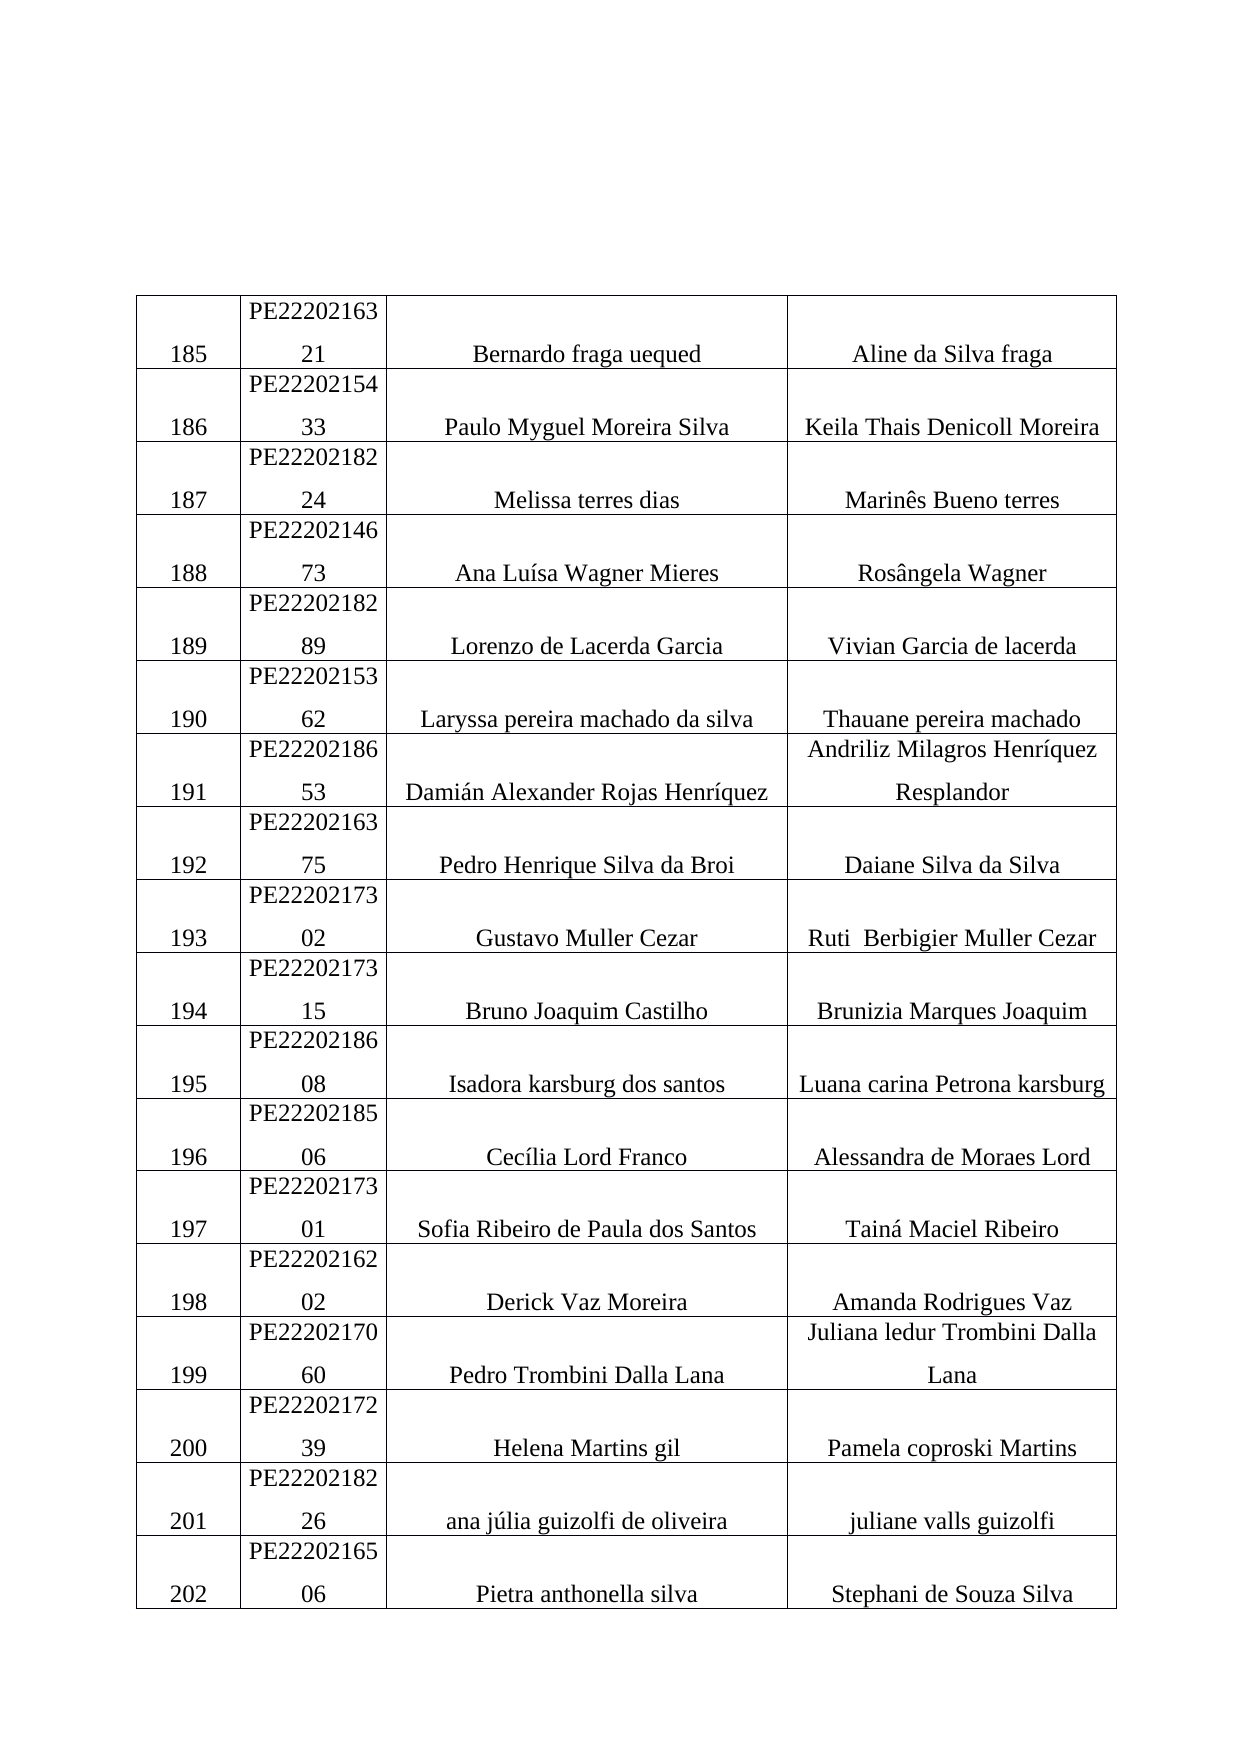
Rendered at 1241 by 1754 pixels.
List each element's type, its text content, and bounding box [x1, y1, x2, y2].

table_cell 199 [137, 1317, 240, 1389]
table_cell 197 [137, 1171, 240, 1243]
table_cell Laryssa pereira machado da silva [387, 661, 787, 733]
table_cell Derick Vaz Moreira [387, 1244, 787, 1316]
table_cell 192 [137, 807, 240, 879]
table_cell Pedro Trombini Dalla Lana [387, 1317, 787, 1389]
table_cell Sofia Ribeiro de Paula dos Santos [387, 1171, 787, 1243]
table_cell Bruno Joaquim Castilho [387, 953, 787, 1024]
table_cell PE2220218289 [241, 588, 386, 660]
table_cell PE2220214673 [241, 515, 386, 587]
table_cell 201 [137, 1463, 240, 1535]
table_cell PE2220217301 [241, 1171, 386, 1243]
table_cell Gustavo Muller Cezar [387, 880, 787, 952]
table_cell Aline da Silva fraga [788, 296, 1116, 368]
table_cell 196 [137, 1099, 240, 1170]
table_cell 185 [137, 296, 240, 368]
table_cell juliane valls guizolfi [788, 1463, 1116, 1535]
table_cell 190 [137, 661, 240, 733]
table_cell 189 [137, 588, 240, 660]
table_cell Pamela coproski Martins [788, 1390, 1116, 1462]
table_cell Brunizia Marques Joaquim [788, 953, 1116, 1024]
table_cell ana júlia guizolfi de oliveira [387, 1463, 787, 1535]
table_cell Rosângela Wagner [788, 515, 1116, 587]
table_cell 200 [137, 1390, 240, 1462]
table_cell PE2220215433 [241, 369, 386, 441]
table_cell Isadora karsburg dos santos [387, 1026, 787, 1097]
table_cell PE2220218653 [241, 734, 386, 806]
table_cell 186 [137, 369, 240, 441]
table_cell Paulo Myguel Moreira Silva [387, 369, 787, 441]
table_cell Thauane pereira machado [788, 661, 1116, 733]
table_cell Melissa terres dias [387, 442, 787, 514]
table_cell Lorenzo de Lacerda Garcia [387, 588, 787, 660]
table_cell Juliana ledur Trombini Dalla Lana [788, 1317, 1116, 1389]
table_cell Stephani de Souza Silva [788, 1536, 1116, 1608]
table_cell Pietra anthonella silva [387, 1536, 787, 1608]
table_cell PE2220216506 [241, 1536, 386, 1608]
table_cell PE2220217302 [241, 880, 386, 952]
table_cell Alessandra de Moraes Lord [788, 1099, 1116, 1170]
table_cell Keila Thais Denicoll Moreira [788, 369, 1116, 441]
table_cell PE2220217315 [241, 953, 386, 1024]
table_cell Marinês Bueno terres [788, 442, 1116, 514]
table_cell 188 [137, 515, 240, 587]
table_cell PE2220218506 [241, 1099, 386, 1170]
table_cell 191 [137, 734, 240, 806]
table_cell PE2220216375 [241, 807, 386, 879]
table_cell Tainá Maciel Ribeiro [788, 1171, 1116, 1243]
table_cell 194 [137, 953, 240, 1024]
table_cell Daiane Silva da Silva [788, 807, 1116, 879]
table_cell Pedro Henrique Silva da Broi [387, 807, 787, 879]
table_cell PE2220217239 [241, 1390, 386, 1462]
table_cell 187 [137, 442, 240, 514]
table_cell Bernardo fraga uequed [387, 296, 787, 368]
table_cell Ana Luísa Wagner Mieres [387, 515, 787, 587]
table_cell 202 [137, 1536, 240, 1608]
table_cell PE2220218224 [241, 442, 386, 514]
table_cell Luana carina Petrona karsburg [788, 1026, 1116, 1097]
table_cell PE2220216202 [241, 1244, 386, 1316]
table_cell Cecília Lord Franco [387, 1099, 787, 1170]
table_cell Ruti Berbigier Muller Cezar [788, 880, 1116, 952]
table_cell PE2220217060 [241, 1317, 386, 1389]
table_cell Amanda Rodrigues Vaz [788, 1244, 1116, 1316]
table_cell PE2220218226 [241, 1463, 386, 1535]
table_cell PE2220215362 [241, 661, 386, 733]
table_cell 193 [137, 880, 240, 952]
table_cell 195 [137, 1026, 240, 1097]
table_cell Vivian Garcia de lacerda [788, 588, 1116, 660]
table_cell Andriliz Milagros Henríquez Resplandor [788, 734, 1116, 806]
table_cell Helena Martins gil [387, 1390, 787, 1462]
table_cell PE2220218608 [241, 1026, 386, 1097]
table_cell 198 [137, 1244, 240, 1316]
table_cell PE2220216321 [241, 296, 386, 368]
table_cell Damián Alexander Rojas Henríquez [387, 734, 787, 806]
